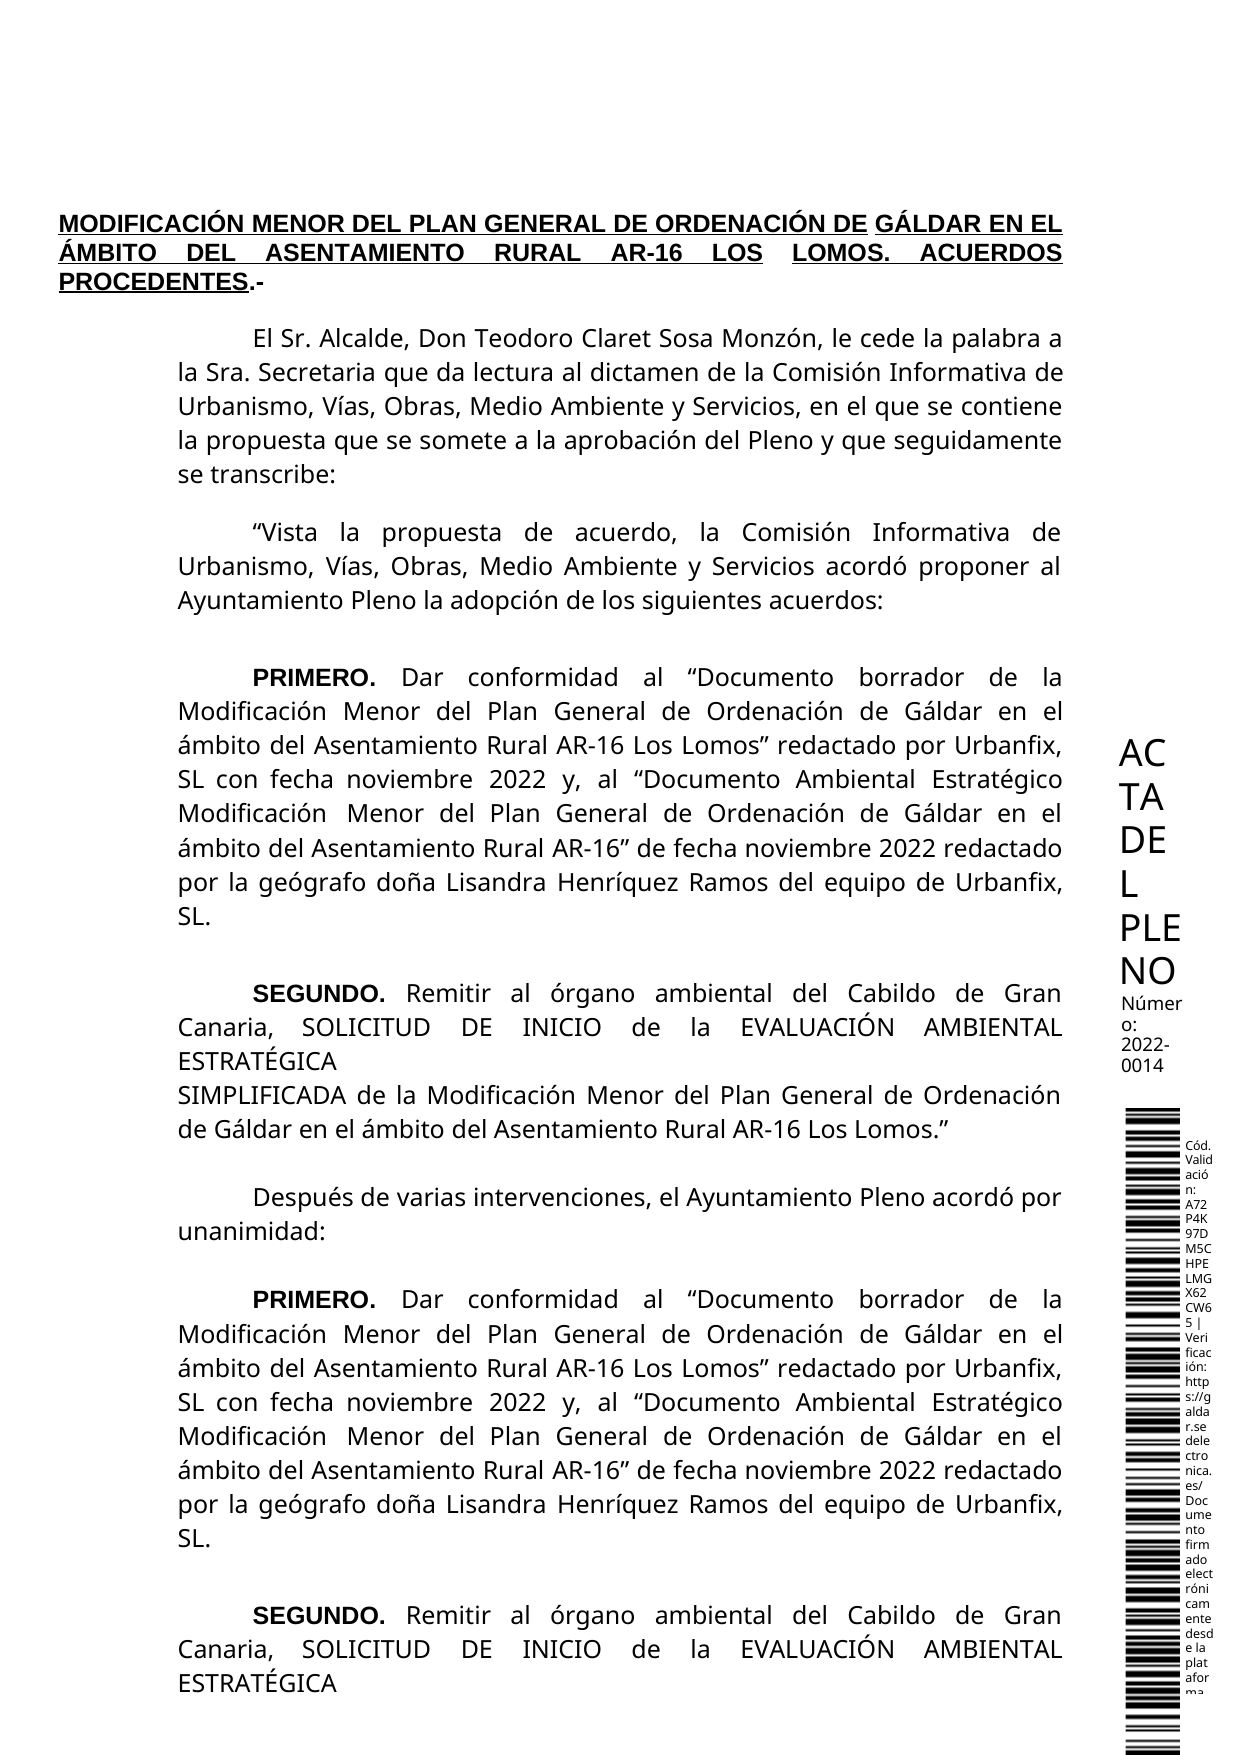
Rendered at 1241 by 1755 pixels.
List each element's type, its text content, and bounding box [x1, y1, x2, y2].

text El Sr. Alcalde, Don Teodoro Claret Sosa Monzón, le cede la palabra a la Sra. Secretaria que da lectura al dictamen de la Comisión Informativa de Urbanismo, Vías, Obras, Medio Ambiente y Servicios, en el que se contiene la propuesta que se somete a la aprobación del Pleno y que seguidamente se transcribe: [177, 320, 1064, 491]
text SEGUNDO. Remitir al órgano ambiental del Cabildo de Gran Canaria, SOLICITUD DE INICIO de la EVALUACIÓN AMBIENTAL ESTRATÉGICA [177, 1598, 1063, 1700]
text Después de varias intervenciones, el Ayuntamiento Pleno acordó por unanimidad: [177, 1180, 1063, 1248]
text SIMPLIFICADA de la Modificación Menor del Plan General de Ordenación de Gáldar en el ámbito del Asentamiento Rural AR-16 Los Lomos.” [177, 1078, 1062, 1146]
text Cód. Validación: A72P4K97DM5CHPELMGX62CW65 | Verificación: https://galdar.sedelectronica.es/ Documento firmado electrónicamente desde la plataforma esPublico Gestiona | Página 12 de 38 [1185, 1139, 1214, 1694]
text Número: 2022-0014 Fecha: 10/01/2023 [1121, 993, 1186, 1077]
text ACTA DEL PLENO [1119, 732, 1186, 993]
text PRIMERO. Dar conformidad al “Documento borrador de la Modificación Menor del Plan General de Ordenación de Gáldar en el ámbito del Asentamiento Rural AR-16 Los Lomos” redactado por Urbanfix, SL con fecha noviembre 2022 y, al “Documento Ambiental Estratégico Modificación Menor del Plan General de Ordenación de Gáldar en el ámbito del Asentamiento Rural AR-16” de fecha noviembre 2022 redactado por la geógrafo doña Lisandra Henríquez Ramos del equipo de Urbanfix, SL. [177, 660, 1063, 932]
subtitle MODIFICACIÓN MENOR DEL PLAN GENERAL DE ORDENACIÓN DE GÁLDAR EN EL ÁMBITO DEL ASENTAMIENTO RURAL AR-16 LOS LOMOS. ACUERDOS PROCEDENTES.- [58, 209, 1063, 295]
text SEGUNDO. Remitir al órgano ambiental del Cabildo de Gran Canaria, SOLICITUD DE INICIO de la EVALUACIÓN AMBIENTAL ESTRATÉGICA [177, 976, 1063, 1078]
text [1117, 730, 1186, 1077]
text PRIMERO. Dar conformidad al “Documento borrador de la Modificación Menor del Plan General de Ordenación de Gáldar en el ámbito del Asentamiento Rural AR-16 Los Lomos” redactado por Urbanfix, SL con fecha noviembre 2022 y, al “Documento Ambiental Estratégico Modificación Menor del Plan General de Ordenación de Gáldar en el ámbito del Asentamiento Rural AR-16” de fecha noviembre 2022 redactado por la geógrafo doña Lisandra Henríquez Ramos del equipo de Urbanfix, SL. [177, 1282, 1063, 1555]
text “Vista la propuesta de acuerdo, la Comisión Informativa de Urbanismo, Vías, Obras, Medio Ambiente y Servicios acordó proponer al Ayuntamiento Pleno la adopción de los siguientes acuerdos: [177, 514, 1062, 617]
